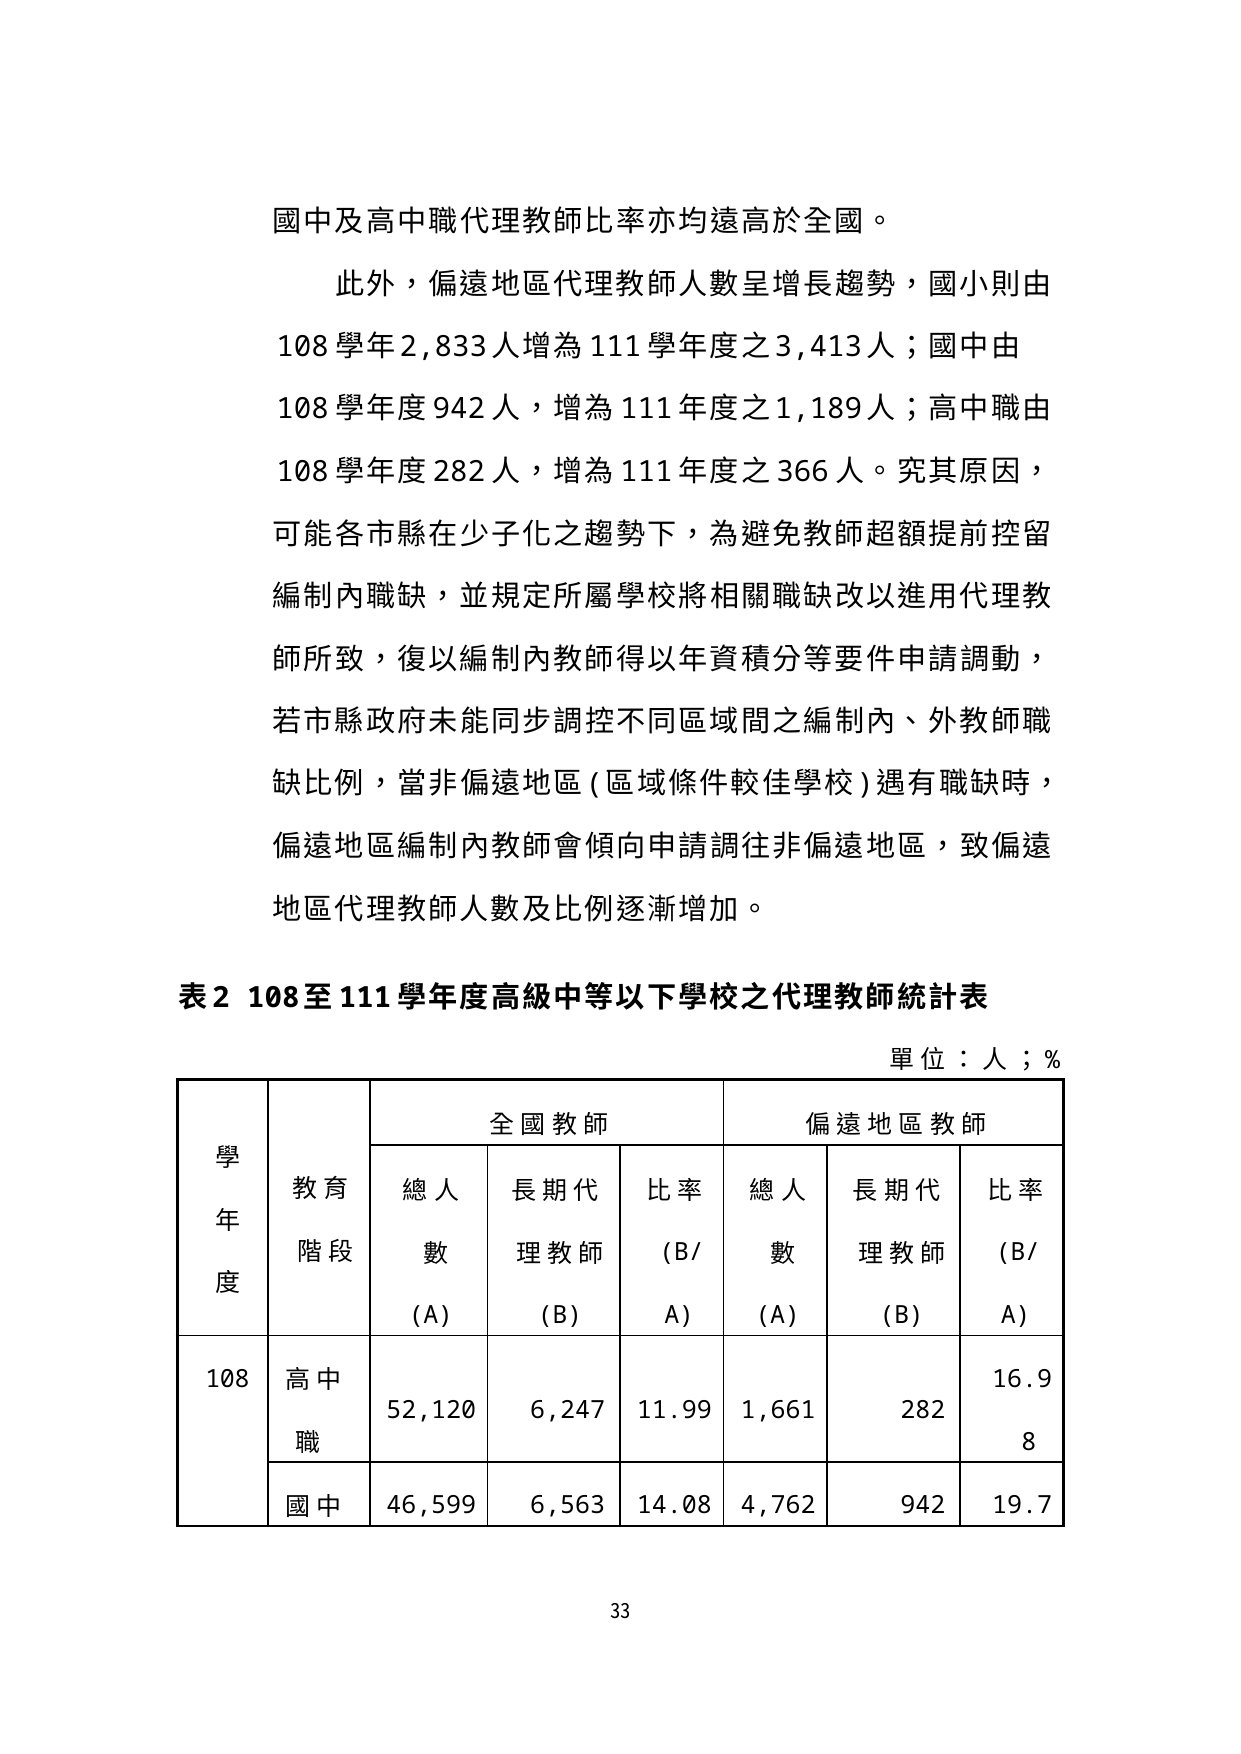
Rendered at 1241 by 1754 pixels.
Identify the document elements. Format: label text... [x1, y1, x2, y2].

table_cell 16.98 [961, 1336, 1062, 1461]
table_header 學年度 [179, 1081, 267, 1334]
table_cell 108 [179, 1336, 267, 1525]
text 單位：人；% [236, 1016, 1063, 1078]
table_header 偏遠地區教師 [724, 1081, 1062, 1144]
table_cell 比率(B/A) [621, 1146, 723, 1334]
table_cell 長期代理教師(B) [488, 1146, 619, 1334]
table_cell 國中 [269, 1463, 369, 1525]
table_cell 長期代理教師(B) [828, 1146, 959, 1334]
table_cell 總人數 (A) [371, 1146, 487, 1334]
table_cell 總人數 (A) [724, 1146, 826, 1334]
table_header 全國教師 [371, 1081, 723, 1144]
table_cell 52,120 [371, 1336, 487, 1461]
table_cell 282 [828, 1336, 959, 1461]
table_cell 6,247 [488, 1336, 619, 1461]
table_cell 4,762 [724, 1463, 826, 1525]
table_cell 高中職 [269, 1336, 369, 1461]
text 表2 108至111學年度高級中等以下學校之代理教師統計表 [177, 953, 1063, 1016]
table_cell 1,661 [724, 1336, 826, 1461]
table_cell 14.08 [621, 1463, 723, 1525]
table_cell 比率(B/A) [961, 1146, 1062, 1334]
table_cell 942 [828, 1463, 959, 1525]
table_header 教育階段 [269, 1081, 369, 1334]
text 國中及高中職代理教師比率亦均遠高於全國。 [266, 177, 1063, 240]
table_cell 19.7 [961, 1463, 1062, 1525]
table_cell 11.99 [621, 1336, 723, 1461]
table_cell 46,599 [371, 1463, 487, 1525]
table_cell 6,563 [488, 1463, 619, 1525]
text 此外，偏遠地區代理教師人數呈增長趨勢，國小則由108學年2,833人增為111學年度之3,413人；國中由108學年度942人，增為111年度之1,189人；高中職由108學年度282人，增為111年度之366人。究其原因，可能各市縣在少子化之趨勢下，為避免教師超額提前控留編制內職缺，並規定所屬學校將相關職缺改以進用代理教師所致，復以編制內教師得以年資積分等要件申請調動，若市縣政府未能同步調控不同區域間之編制內、外教師職缺比例，當非偏遠地區(區域條件較佳學校)遇有職缺時，偏遠地區編制內教師會傾向申請調往非偏遠地區，致偏遠地區代理教師人數及比例逐漸增加。 [266, 240, 1063, 927]
